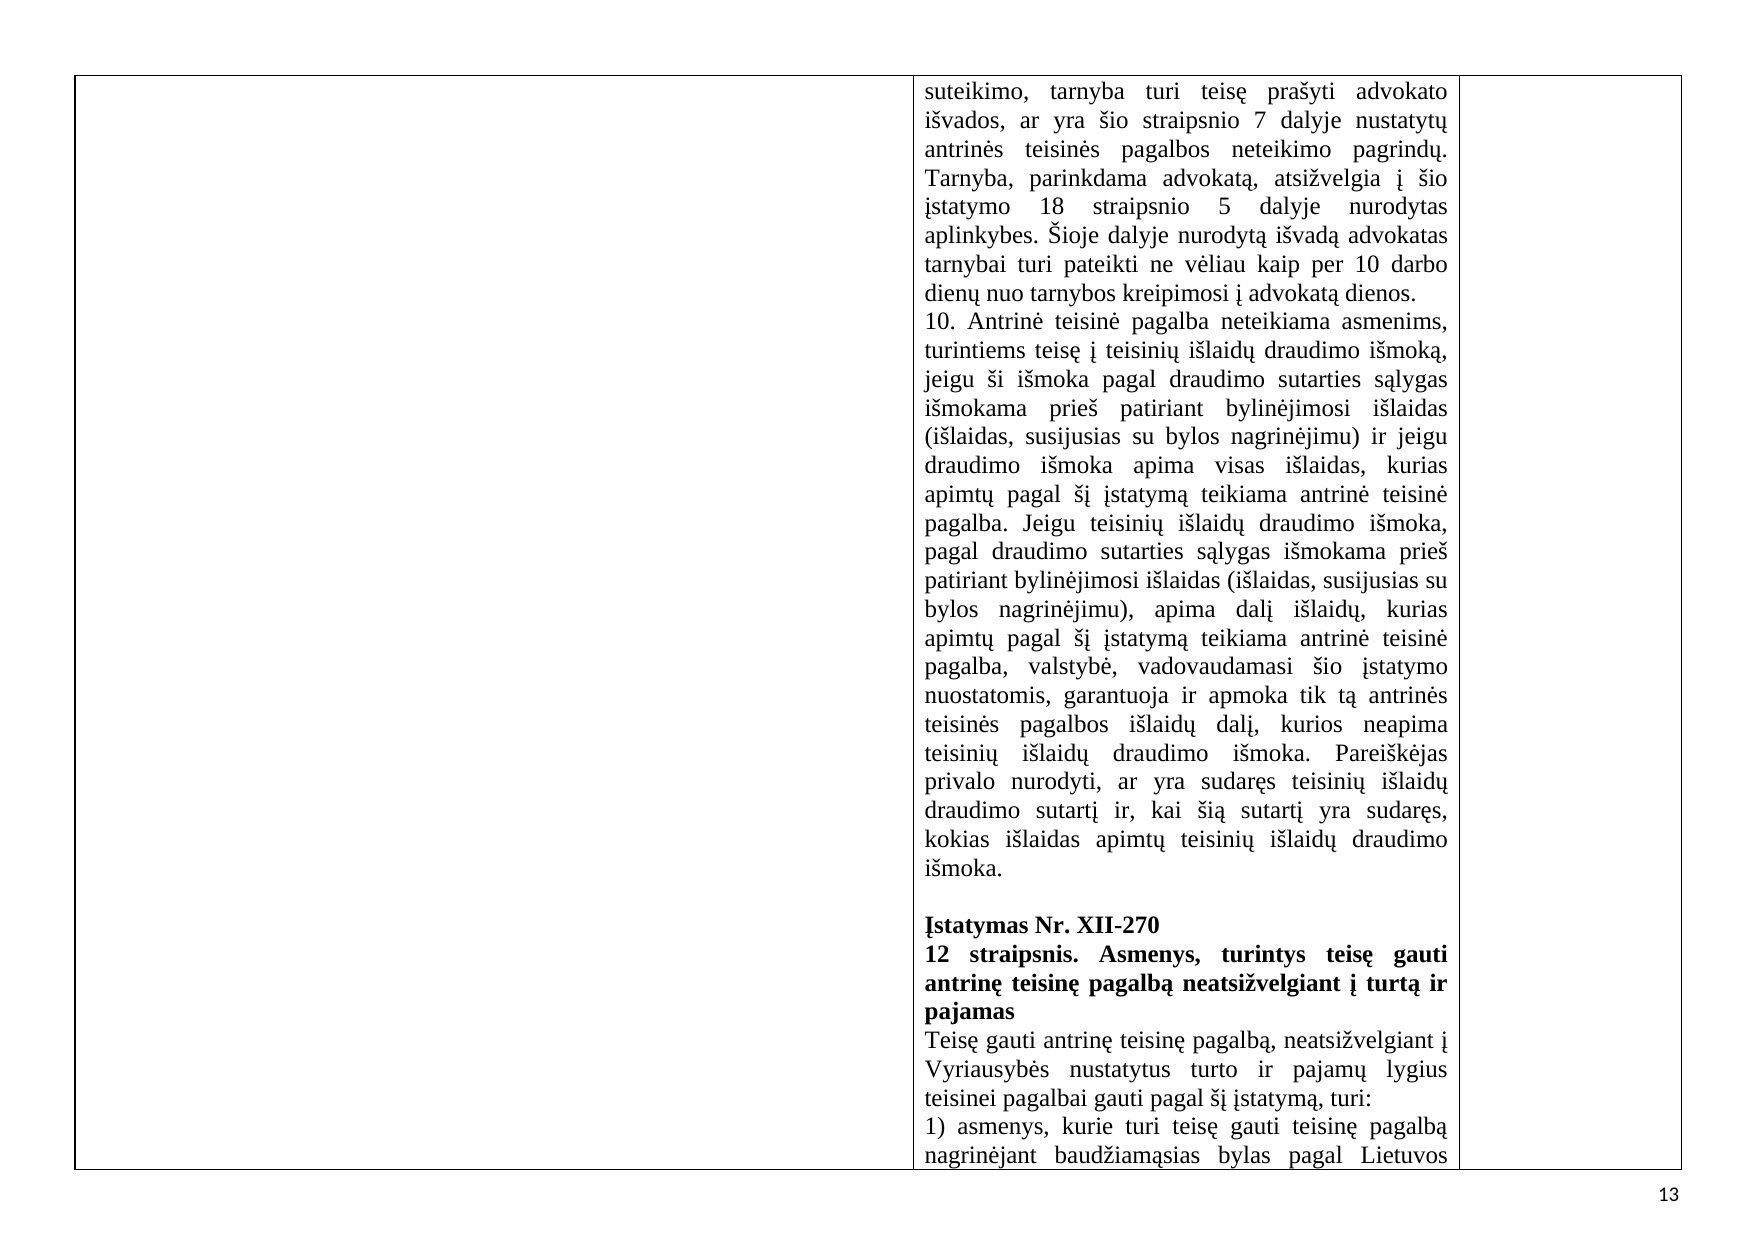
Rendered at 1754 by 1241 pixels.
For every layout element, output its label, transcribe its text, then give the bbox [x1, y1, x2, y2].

table_cell suteikimo, tarnyba turi teisę prašyti advokato išvados, ar yra šio straipsnio 7 dalyje nustatytų antrinės teisinės pagalbos neteikimo pagrindų. Tarnyba, parinkdama advokatą, atsižvelgia į šio įstatymo 18 straipsnio 5 dalyje nurodytas aplinkybes. Šioje dalyje nurodytą išvadą advokatas tarnybai turi pateikti ne vėliau kaip per 10 darbo dienų nuo tarnybos kreipimosi į advokatą dienos. 10. Antrinė teisinė pagalba neteikiama asmenims, turintiems teisę į teisinių išlaidų draudimo išmoką, jeigu ši išmoka pagal draudimo sutarties sąlygas išmokama prieš patiriant bylinėjimosi išlaidas (išlaidas, susijusias su bylos nagrinėjimu) ir jeigu draudimo išmoka apima visas išlaidas, kurias apimtų pagal šį įstatymą teikiama antrinė teisinė pagalba. Jeigu teisinių išlaidų draudimo išmoka, pagal draudimo sutarties sąlygas išmokama prieš patiriant bylinėjimosi išlaidas (išlaidas, susijusias su bylos nagrinėjimu), apima dalį išlaidų, kurias apimtų pagal šį įstatymą teikiama antrinė teisinė pagalba, valstybė, vadovaudamasi šio įstatymo nuostatomis, garantuoja ir apmoka tik tą antrinės teisinės pagalbos išlaidų dalį, kurios neapima teisinių išlaidų draudimo išmoka. Pareiškėjas privalo nurodyti, ar yra sudaręs teisinių išlaidų draudimo sutartį ir, kai šią sutartį yra sudaręs, kokias išlaidas apimtų teisinių išlaidų draudimo išmoka. Įstatymas Nr. XII-270 12 straipsnis. Asmenys, turintys teisę gauti antrinę teisinę pagalbą neatsižvelgiant į turtą ir pajamas Teisę gauti antrinę teisinę pagalbą, neatsižvelgiant į Vyriausybės nustatytus turto ir pajamų lygius teisinei pagalbai gauti pagal šį įstatymą, turi: 1) asmenys, kurie turi teisę gauti teisinę pagalbą nagrinėjant baudžiamąsias bylas pagal Lietuvos [914, 76, 1459, 1169]
table_cell [76, 76, 913, 1169]
table_cell [1460, 76, 1681, 1169]
